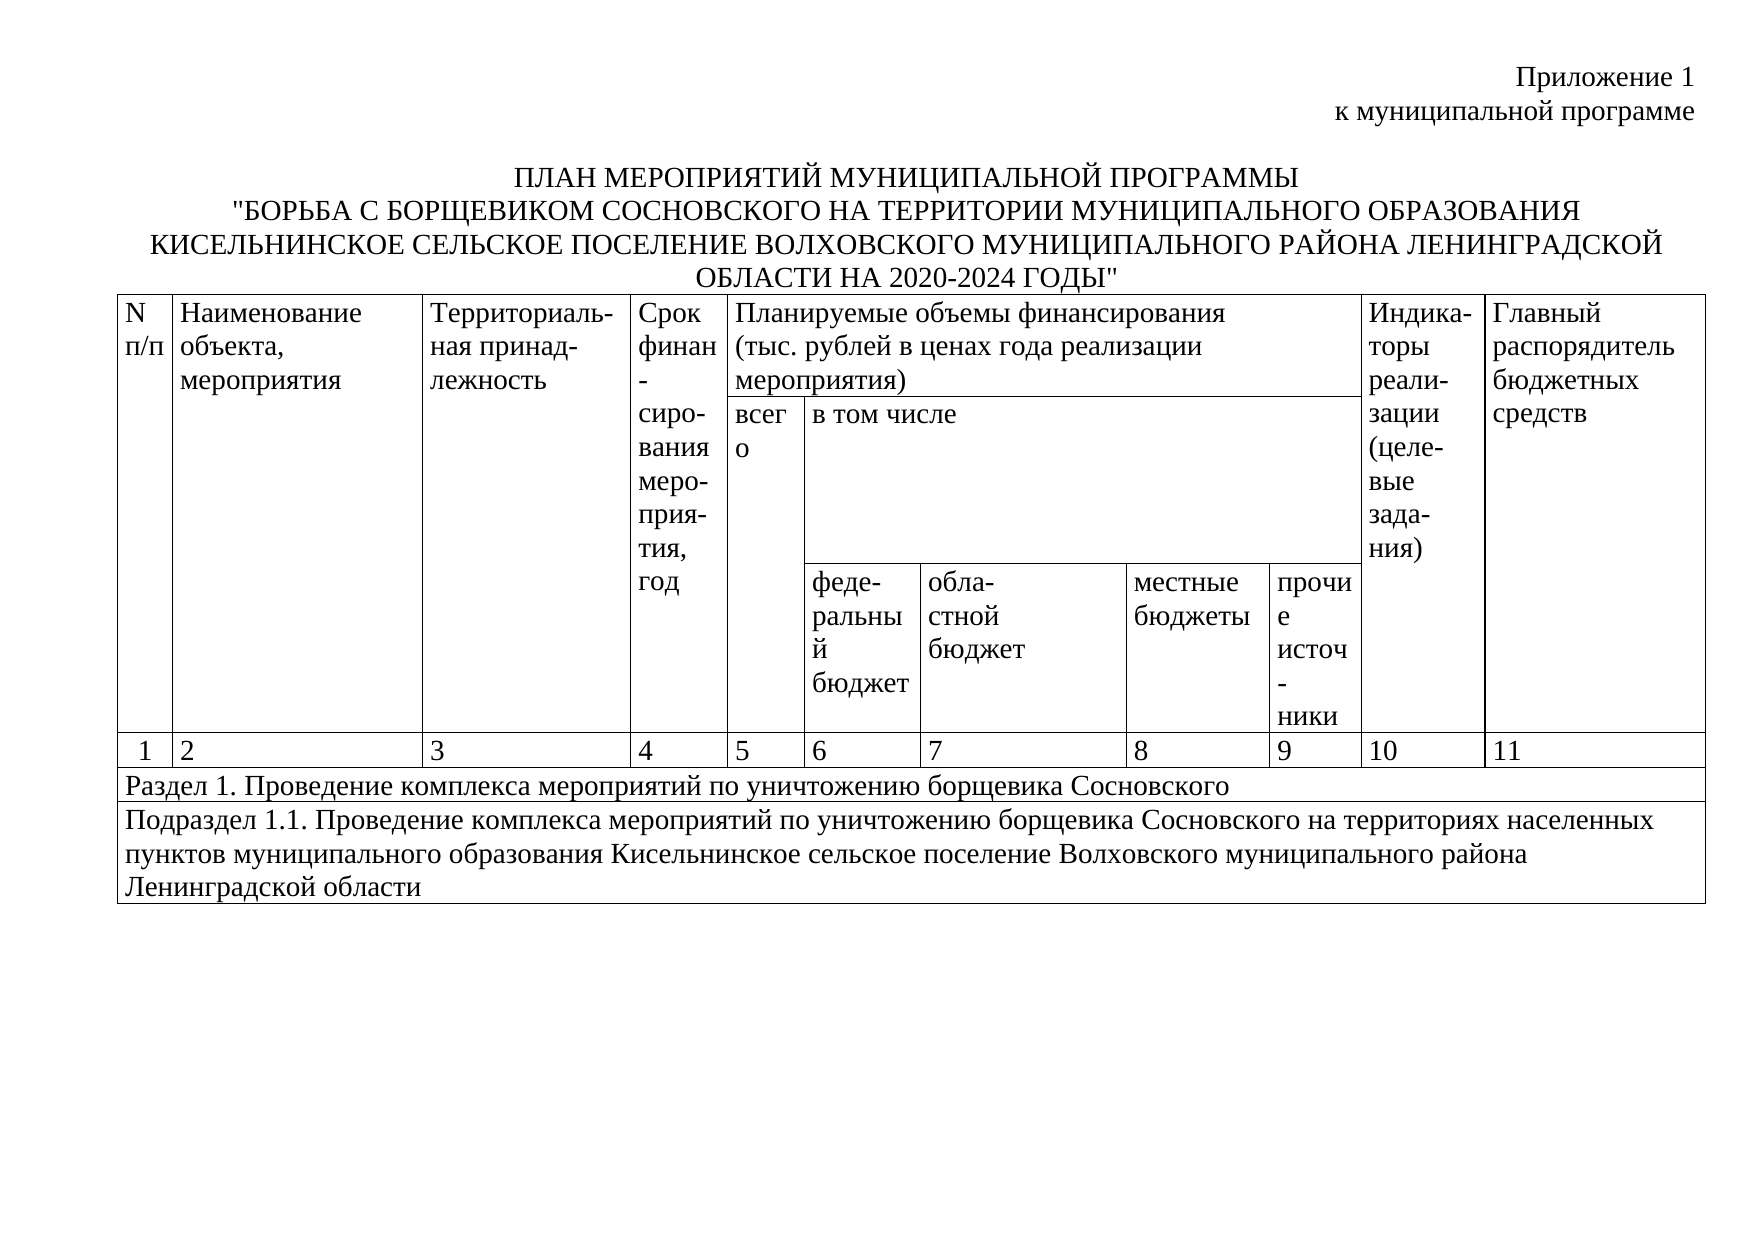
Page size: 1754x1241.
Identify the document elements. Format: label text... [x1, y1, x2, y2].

table_cell в том числе [805, 397, 1361, 563]
table_cell 4 [631, 733, 727, 767]
table_cell 9 [1270, 733, 1361, 767]
text ПЛАН МЕРОПРИЯТИЙ МУНИЦИПАЛЬНОЙ ПРОГРАММЫ [118, 160, 1695, 193]
table_cell [1486, 563, 1705, 732]
table_cell обла- стной бюджет [921, 564, 1126, 732]
table_cell Раздел 1. Проведение комплекса мероприятий по уничтожению борщевика Сосновского [118, 768, 1705, 801]
table_header Индика- торы реали- зации (целе- вые зада- ния) [1362, 295, 1484, 563]
table_cell Подраздел 1.1. Проведение комплекса мероприятий по уничтожению борщевика Сосновского на территориях населенных пунктов муниципального образования Кисельнинское сельское поселение Волховского муниципального района Ленинградской области [118, 802, 1705, 903]
table_header Территориаль- ная принад- лежность [423, 295, 630, 732]
text Приложение 1 [118, 59, 1695, 93]
table_cell 6 [805, 733, 920, 767]
table_cell феде- ральный бюджет [805, 564, 920, 732]
text к муниципальной программе [118, 93, 1695, 126]
table_cell 5 [728, 733, 804, 767]
table_cell [1362, 563, 1484, 732]
table_cell 8 [1127, 733, 1269, 767]
table_cell прочие источ- ники [1270, 564, 1361, 732]
table_cell 2 [173, 733, 422, 767]
table_header N п/п [118, 295, 172, 732]
table_cell 7 [921, 733, 1126, 767]
table_cell 11 [1486, 733, 1705, 767]
table_cell 1 [118, 733, 172, 767]
table_cell местные бюджеты [1127, 564, 1269, 732]
text "БОРЬБА С БОРЩЕВИКОМ СОСНОВСКОГО НА ТЕРРИТОРИИ МУНИЦИПАЛЬНОГО ОБРАЗОВАНИЯ КИСЕЛЬНИНСКОЕ СЕЛЬСКОЕ ПОСЕЛЕНИЕ ВОЛХОВСКОГО МУНИЦИПАЛЬНОГО РАЙОНА ЛЕНИНГРАДСКОЙ ОБЛАСТИ НА 2020-2024 ГОДЫ" [118, 193, 1695, 294]
table_header Главный распорядитель бюджетных средств [1486, 295, 1705, 563]
table_header Срок финан- сиро- вания меро- прия- тия, год [631, 295, 727, 732]
table_header Наименование объекта, мероприятия [173, 295, 422, 732]
table_cell 3 [423, 733, 630, 767]
table_cell 10 [1362, 733, 1484, 767]
table_cell всего [728, 397, 804, 732]
table_header Планируемые объемы финансирования (тыс. рублей в ценах года реализации мероприятия) [728, 295, 1361, 396]
